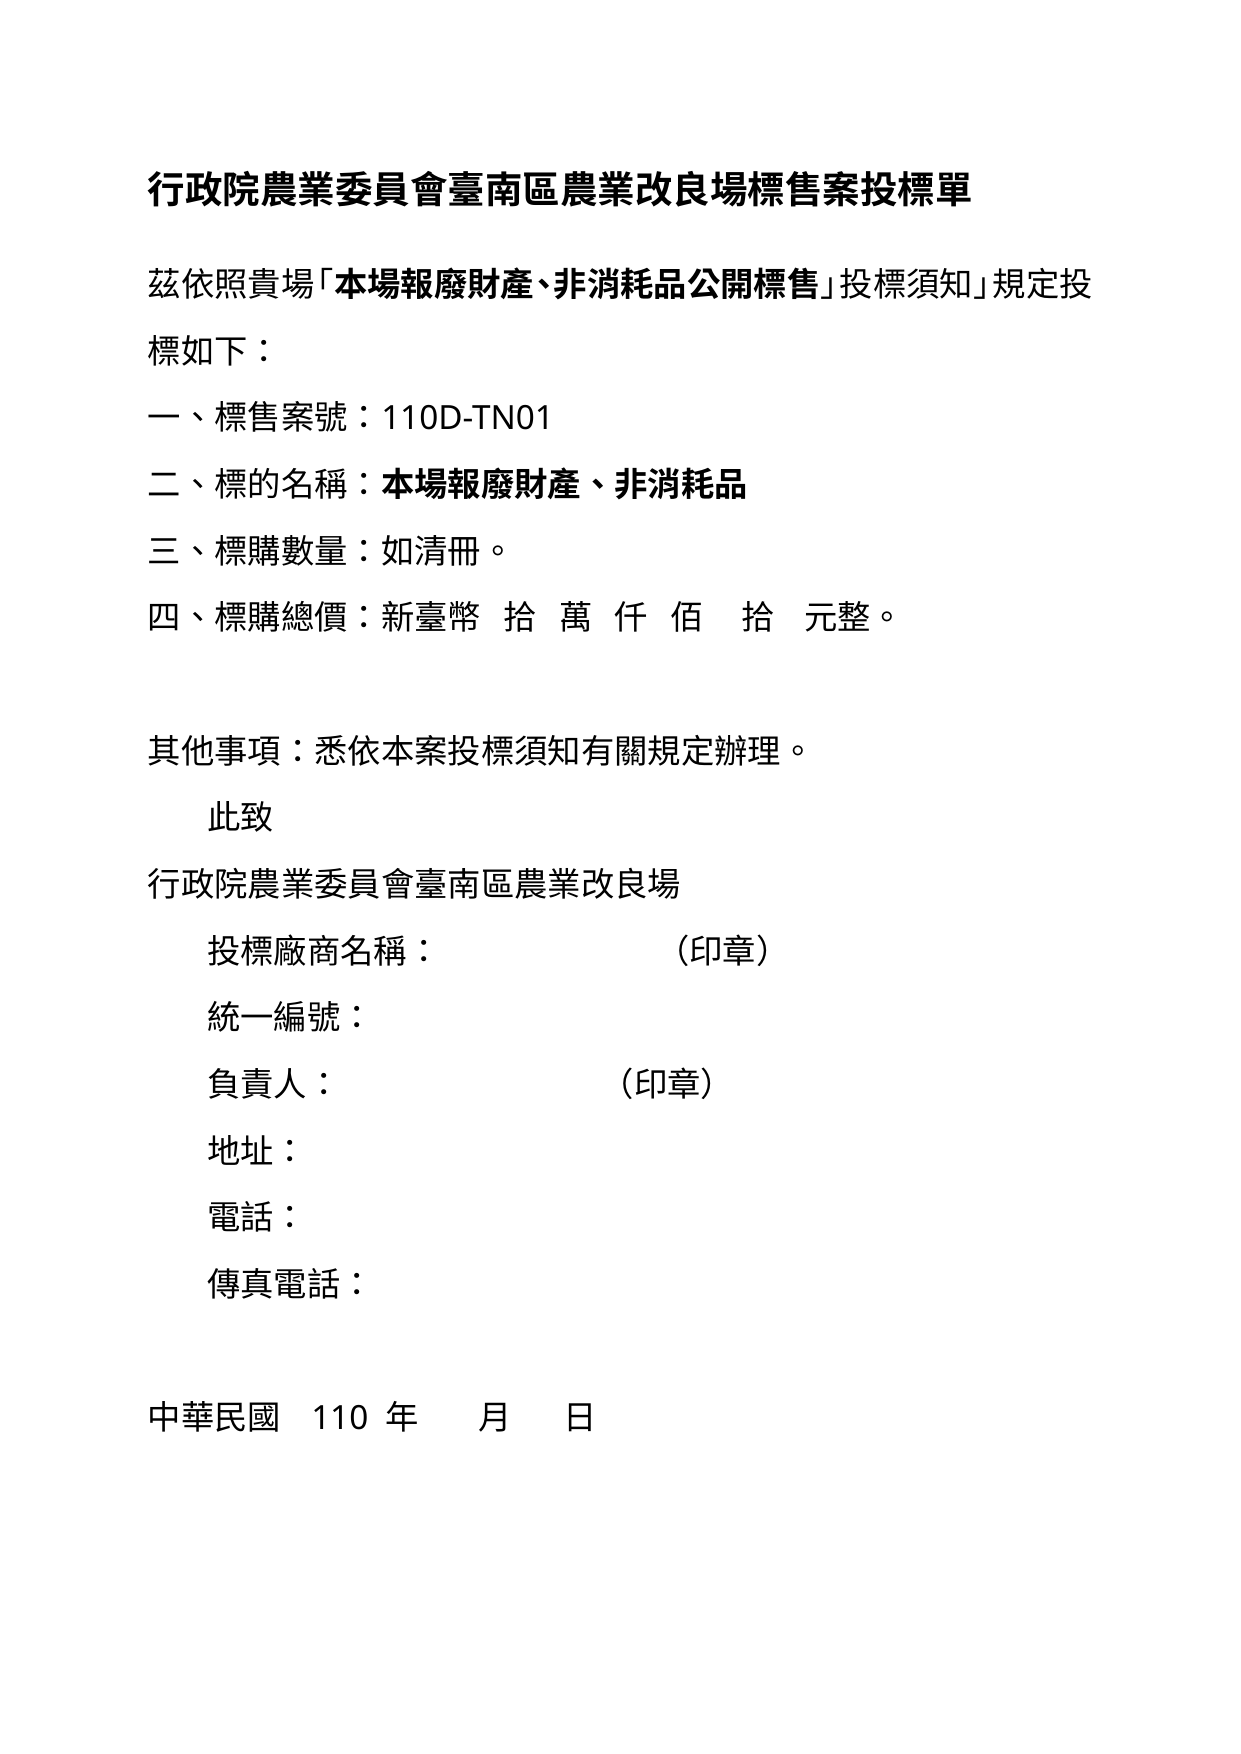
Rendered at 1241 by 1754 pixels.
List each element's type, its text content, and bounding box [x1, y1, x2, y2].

text 此致 [207, 773, 1092, 839]
text 三、標購數量：如清冊。 [148, 506, 1092, 573]
text 茲依照貴場「本場報廢財產、非消耗品公開標售」投標須知」規定投標如下： [148, 239, 1092, 373]
text 電話： [207, 1173, 1092, 1239]
text 地址： [207, 1106, 1092, 1173]
text 一、標售案號：110D-TN01 [148, 373, 1092, 439]
text 其他事項：悉依本案投標須知有關規定辦理。 [148, 706, 1092, 773]
text 行政院農業委員會臺南區農業改良場 [148, 839, 1092, 906]
text 行政院農業委員會臺南區農業改良場標售案投標單 [148, 148, 1092, 214]
text 傳真電話： [207, 1239, 1092, 1306]
text 統一編號： [207, 973, 1092, 1039]
text 投標廠商名稱： （印章） [207, 906, 1092, 973]
text 負責人： （印章） [207, 1039, 1092, 1106]
text 中華民國 110 年 月 日 [148, 1373, 1092, 1439]
text 四、標購總價：新臺幣 拾 萬 仟 佰 拾 元整。 [148, 573, 1092, 639]
text 二、標的名稱：本場報廢財產、非消耗品 [148, 439, 1092, 506]
